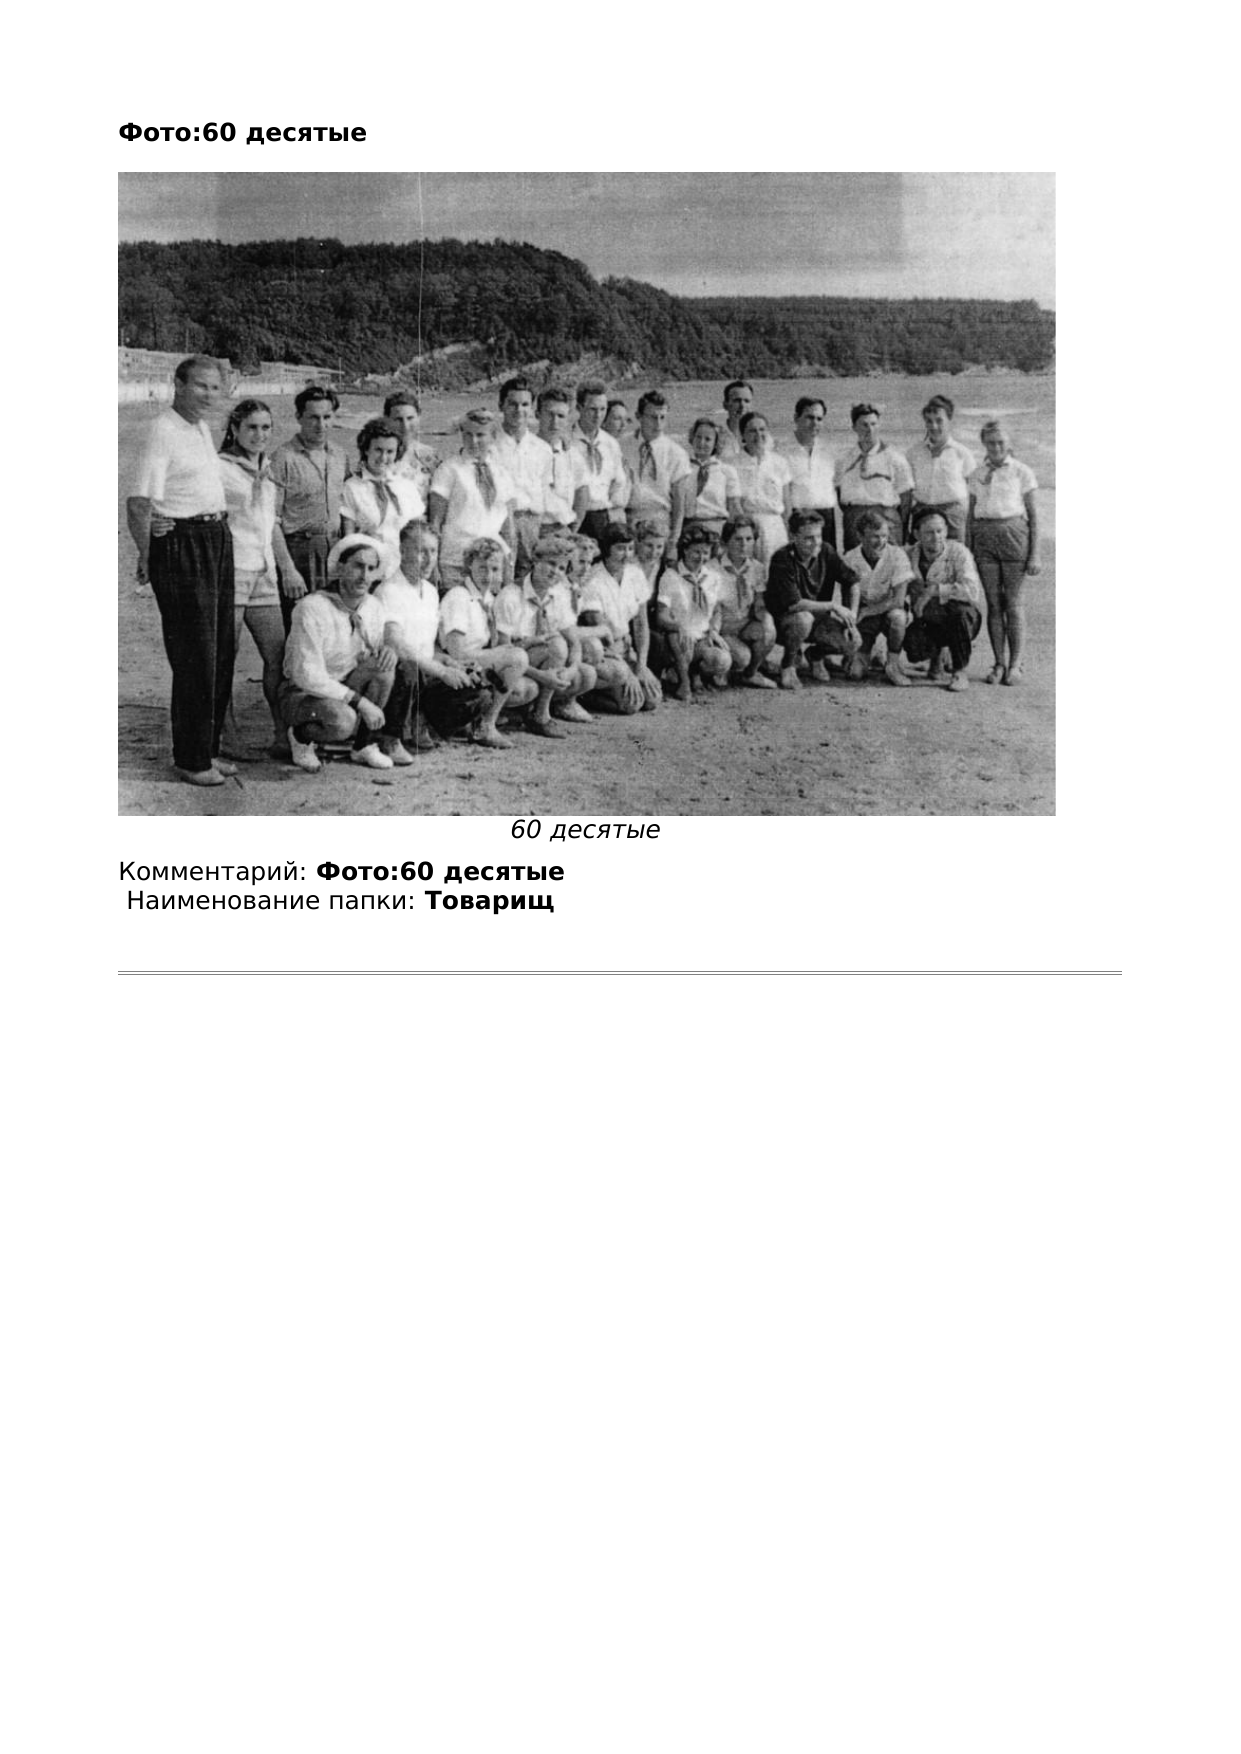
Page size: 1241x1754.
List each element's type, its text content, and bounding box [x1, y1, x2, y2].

text 60 десятые [118, 816, 1056, 844]
subtitle Фото:60 десятые [118, 118, 1122, 147]
text Комментарий: Фото:60 десятые Наименование папки: Товарищ [118, 857, 1122, 944]
picture [118, 172, 1056, 816]
